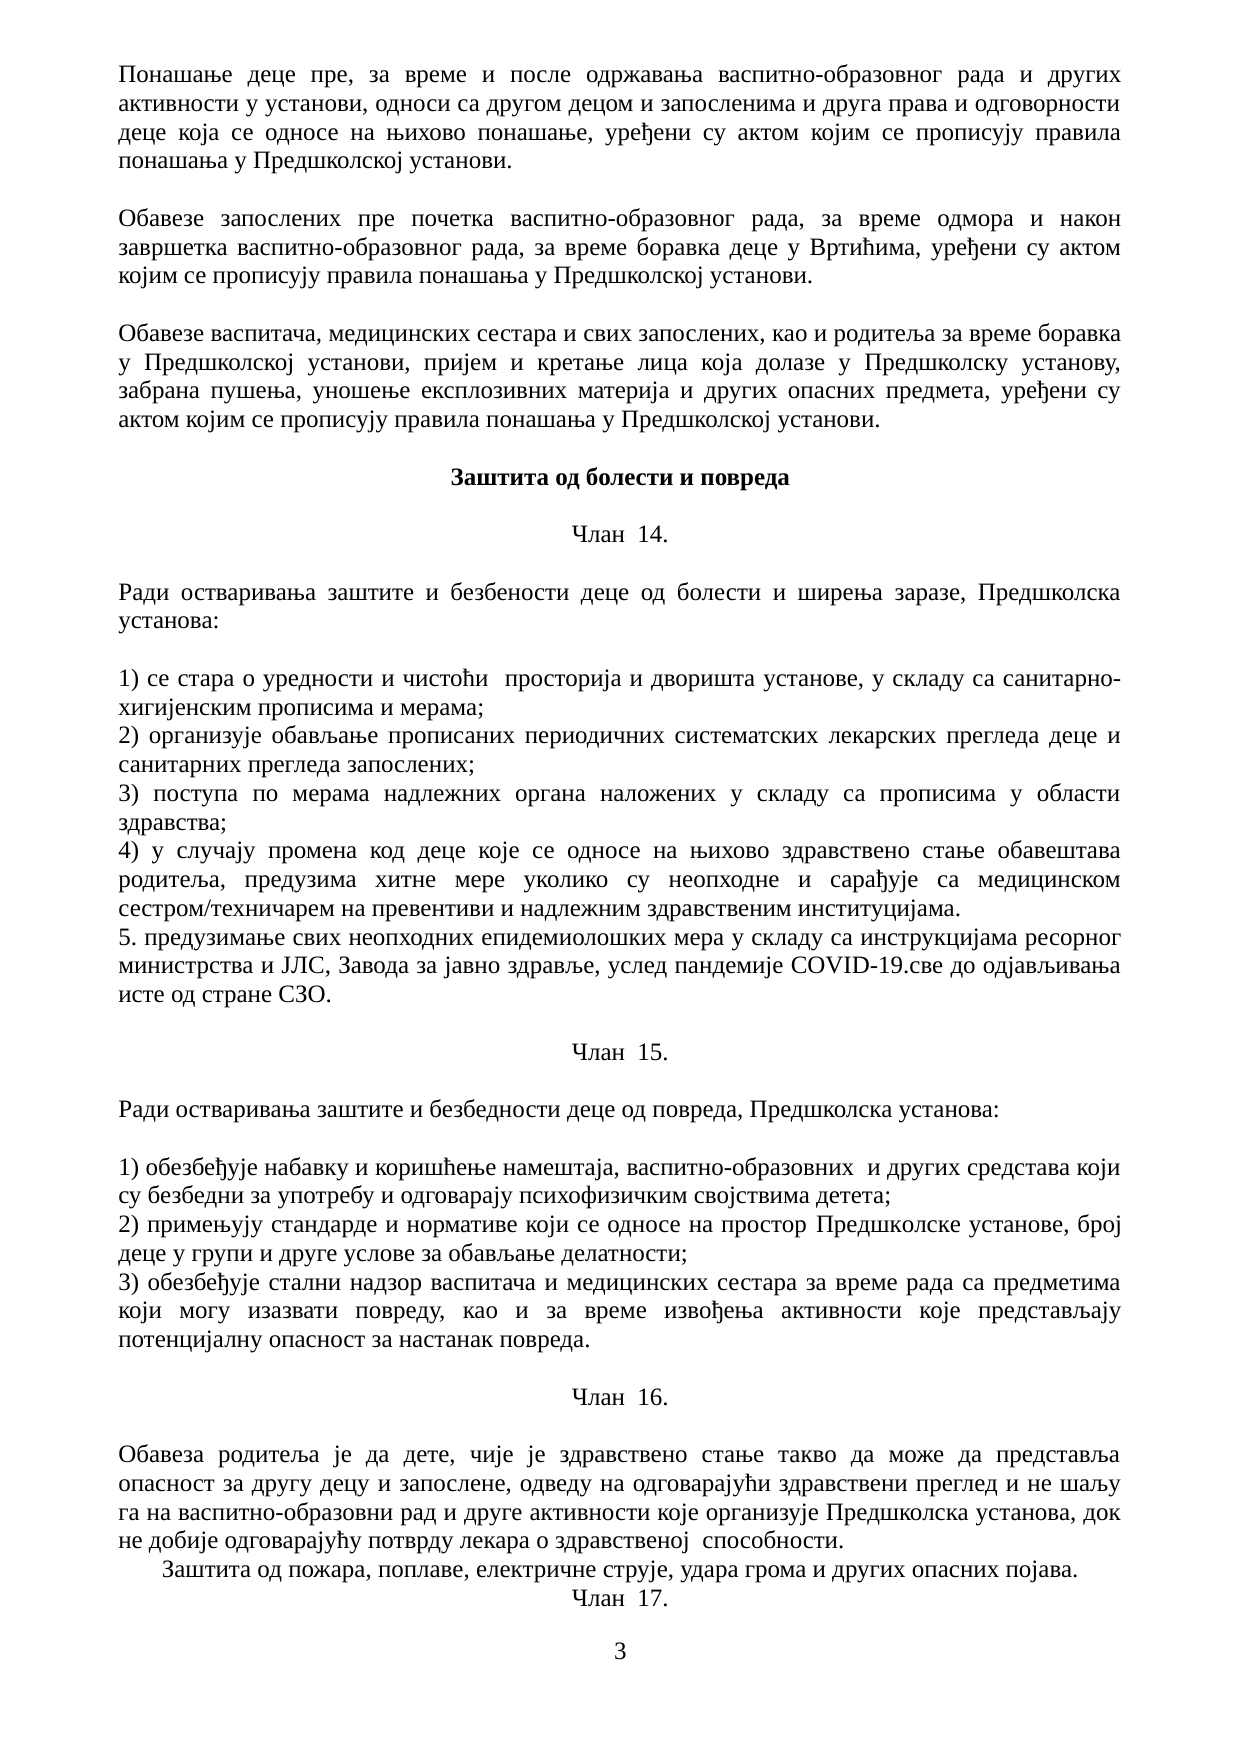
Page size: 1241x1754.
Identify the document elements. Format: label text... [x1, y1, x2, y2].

text Заштита од пожара, поплаве, електричне струје, удара грома и других опасних појава. [118, 1554, 1122, 1583]
text 3) поступа по мерама надлежних органа наложених у складу са прописима у области здравства; [118, 778, 1122, 835]
text 2) организује обављање прописаних периодичних систематских лекарских прегледа деце и санитарних прегледа запослених; [118, 720, 1122, 778]
text Ради остваривања заштите и безбедности деце од повреда, Предшколска установа: [118, 1094, 1122, 1123]
text Члан 16. [118, 1382, 1122, 1410]
text Обавеза родитеља је да дете, чије је здравствено стање такво да може да представља опасност за другу децу и запослене, одведу на одговарајући здравствени преглед и не шаљу га на васпитно-образовни рад и друге активности које организује Предшколска установа, док не добије одговарајућу потврду лекара о здравственој способности. [118, 1439, 1122, 1554]
text Заштита од болести и повреда [118, 462, 1122, 490]
text 2) примењују стандарде и нормативе који се односе на простор Предшколске установе, број деце у групи и друге услове за обављање делатности; [118, 1209, 1122, 1267]
text Понашање деце пре, за време и после одржавања васпитно-образовног рада и других активности у установи, односи са другом децом и запосленима и друга права и одговорности деце која се односе на њихово понашање, уређени су актом којим се прописују правила понашања у Предшколској установи. [118, 59, 1122, 174]
text Члан 14. [118, 519, 1122, 548]
text Члан 15. [118, 1037, 1122, 1065]
text Члан 17. [118, 1583, 1122, 1612]
text Ради остваривања заштите и безбености деце од болести и ширења заразе, Предшколска установа: [118, 577, 1122, 634]
text 5. предузимање свих неопходних епидемиолошких мера у складу са инструкцијама ресорног министрства и ЈЛС, Завода за јавно здравље, услед пандемије COVID-19.све до одјављивања исте од стране СЗО. [118, 922, 1122, 1008]
text Обавезе запослених пре почетка васпитно-образовног рада, за време одмора и након завршетка васпитно-образовног рада, за време боравка деце у Вртићима, уређени су актом којим се прописују правила понашања у Предшколској установи. [118, 203, 1122, 289]
text 1) обезбеђује набавку и коришћење намештаја, васпитно-образовних и других средстава који су безбедни за употребу и одговарају психофизичким својствима детета; [118, 1152, 1122, 1209]
text Обавезе васпитача, медицинских сестара и свих запослених, као и родитеља за време боравка у Предшколској установи, пријем и кретање лица која долазе у Предшколску установу, забрана пушења, уношење експлозивних материја и других опасних предмета, уређени су актом којим се прописују правила понашања у Предшколској установи. [118, 318, 1122, 433]
text 3) обезбеђује стални надзор васпитача и медицинских сестара за време рада са предметима који могу изазвати повреду, као и за време извођења активности које представљају потенцијалну опасност за настанак повреда. [118, 1267, 1122, 1353]
text 4) у случају промена код деце које се односе на њихово здравствено стање обавештава родитеља, предузима хитне мере уколико су неопходне и сарађује са медицинском сестром/техничарем на превентиви и надлежним здравственим институцијама. [118, 835, 1122, 922]
text 1) се стара о уредности и чистоћи просторија и дворишта установе, у складу са санитарно-хигијенским прописима и мерама; [118, 663, 1122, 720]
